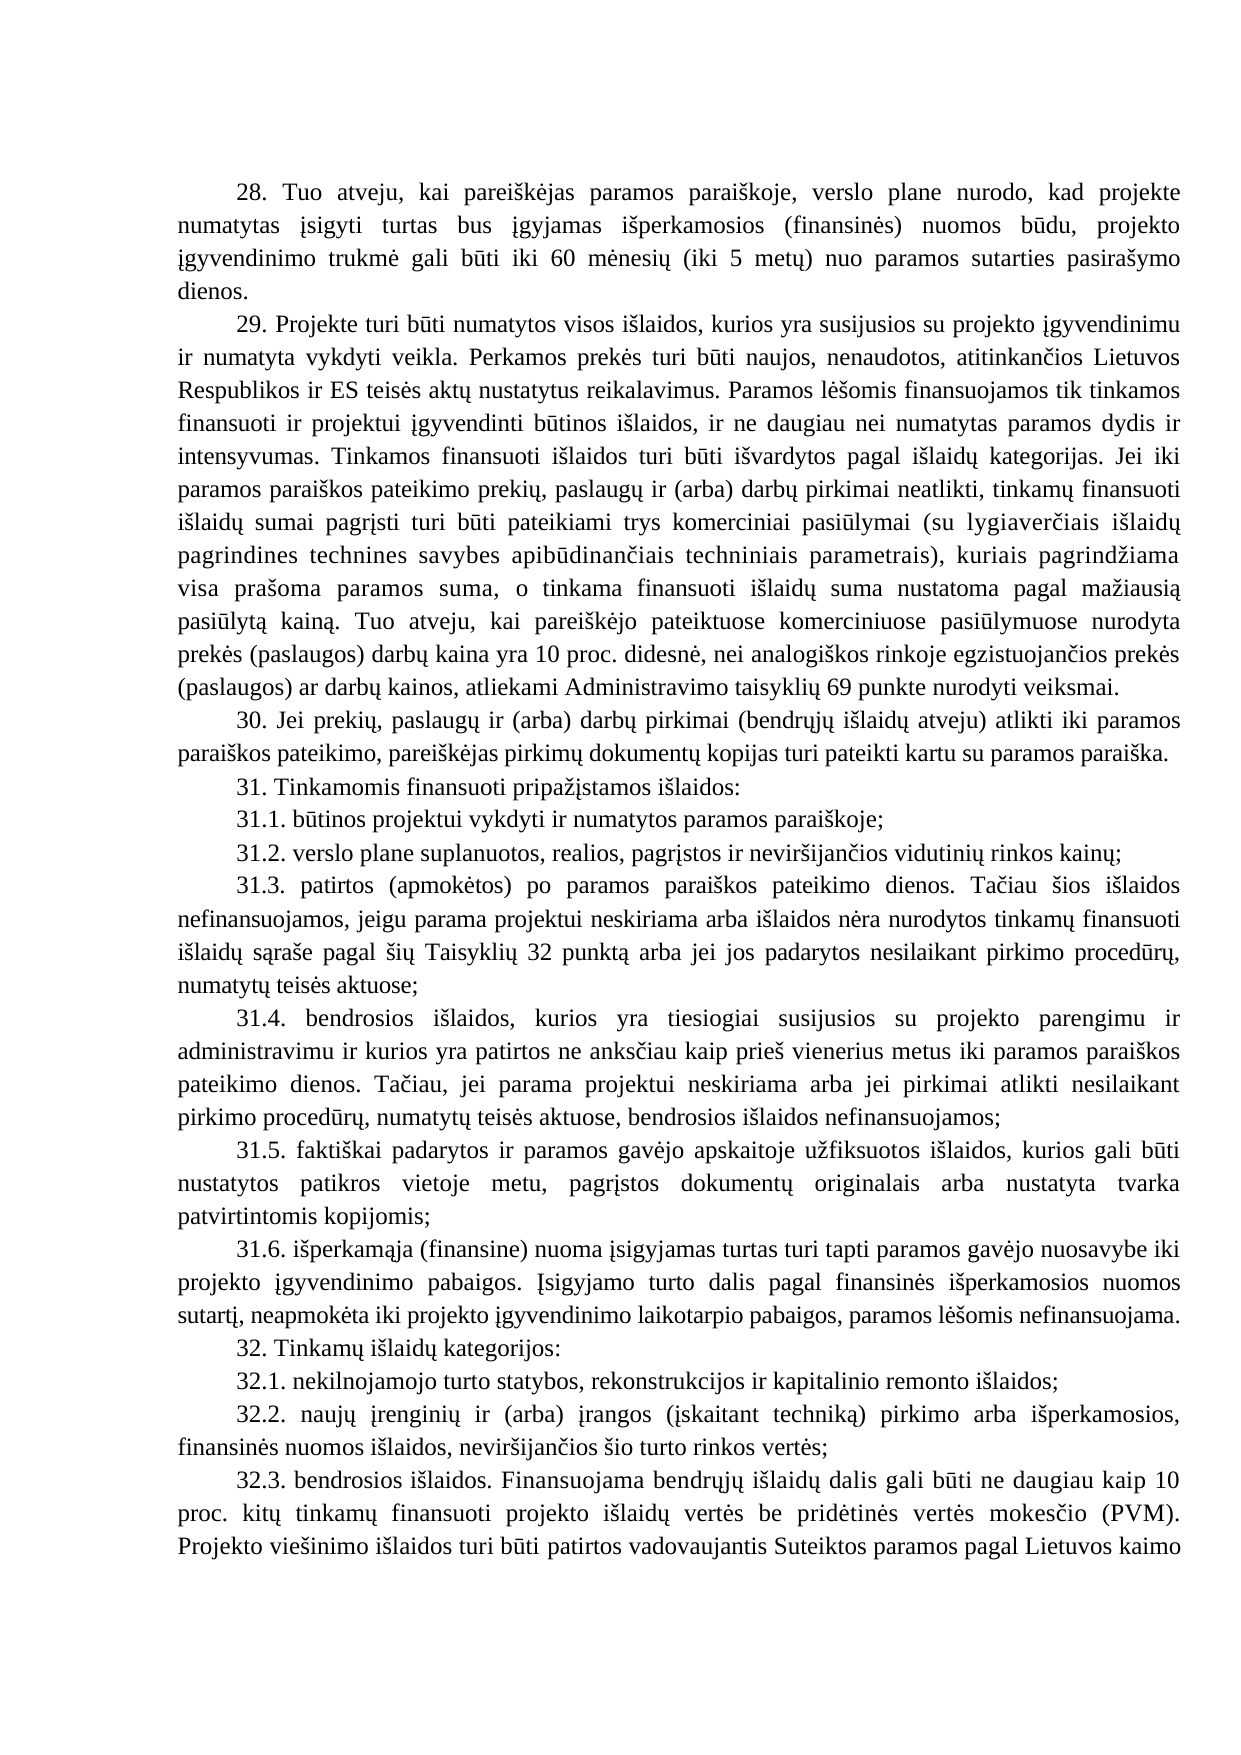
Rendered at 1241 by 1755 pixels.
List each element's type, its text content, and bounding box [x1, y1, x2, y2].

text 30. Jei prekių, paslaugų ir (arba) darbų pirkimai (bendrųjų išlaidų atveju) atlikti iki paramos paraiškos pateikimo, pareiškėjas pirkimų dokumentų kopijas turi pateikti kartu su paramos paraiška. [177, 706, 1181, 767]
text 31.5. faktiškai padarytos ir paramos gavėjo apskaitoje užfiksuotos išlaidos, kurios gali būti nustatytos patikros vietoje metu, pagrįstos dokumentų originalais arba nustatyta tvarka patvirtintomis kopijomis; [177, 1135, 1181, 1229]
text 31.4. bendrosios išlaidos, kurios yra tiesiogiai susijusios su projekto parengimu ir administravimu ir kurios yra patirtos ne anksčiau kaip prieš vienerius metus iki paramos paraiškos pateikimo dienos. Tačiau, jei parama projektui neskiriama arba jei pirkimai atlikti nesilaikant pirkimo procedūrų, numatytų teisės aktuose, bendrosios išlaidos nefinansuojamos; [177, 1003, 1181, 1131]
text 31.6. išperkamąja (finansine) nuoma įsigyjamas turtas turi tapti paramos gavėjo nuosavybe iki projekto įgyvendinimo pabaigos. Įsigyjamo turto dalis pagal finansinės išperkamosios nuomos sutartį, neapmokėta iki projekto įgyvendinimo laikotarpio pabaigos, paramos lėšomis nefinansuojama. [177, 1234, 1181, 1329]
text 31.3. patirtos (apmokėtos) po paramos paraiškos pateikimo dienos. Tačiau šios išlaidos nefinansuojamos, jeigu parama projektui neskiriama arba išlaidos nėra nurodytos tinkamų finansuoti išlaidų sąraše pagal šių Taisyklių 32 punktą arba jei jos padarytos nesilaikant pirkimo procedūrų, numatytų teisės aktuose; [177, 871, 1181, 998]
text 31. Tinkamomis finansuoti pripažįstamos išlaidos: [177, 772, 1181, 800]
text 32.3. bendrosios išlaidos. Finansuojama bendrųjų išlaidų dalis gali būti ne daugiau kaip 10 proc. kitų tinkamų finansuoti projekto išlaidų vertės be pridėtinės vertės mokesčio (PVM). Projekto viešinimo išlaidos turi būti patirtos vadovaujantis Suteiktos paramos pagal Lietuvos kaimo [177, 1465, 1181, 1560]
text 31.2. verslo plane suplanuotos, realios, pagrįstos ir neviršijančios vidutinių rinkos kainų; [177, 838, 1181, 866]
text 32.2. naujų įrenginių ir (arba) įrangos (įskaitant techniką) pirkimo arba išperkamosios, finansinės nuomos išlaidos, neviršijančios šio turto rinkos vertės; [177, 1399, 1181, 1461]
text 31.1. būtinos projektui vykdyti ir numatytos paramos paraiškoje; [177, 804, 1181, 833]
text 28. Tuo atveju, kai pareiškėjas paramos paraiškoje, verslo plane nurodo, kad projekte numatytas įsigyti turtas bus įgyjamas išperkamosios (finansinės) nuomos būdu, projekto įgyvendinimo trukmė gali būti iki 60 mėnesių (iki 5 metų) nuo paramos sutarties pasirašymo dienos. [177, 177, 1181, 305]
text 32.1. nekilnojamojo turto statybos, rekonstrukcijos ir kapitalinio remonto išlaidos; [177, 1366, 1181, 1395]
text 29. Projekte turi būti numatytos visos išlaidos, kurios yra susijusios su projekto įgyvendinimu ir numatyta vykdyti veikla. Perkamos prekės turi būti naujos, nenaudotos, atitinkančios Lietuvos Respublikos ir ES teisės aktų nustatytus reikalavimus. Paramos lėšomis finansuojamos tik tinkamos finansuoti ir projektui įgyvendinti būtinos išlaidos, ir ne daugiau nei numatytas paramos dydis ir intensyvumas. Tinkamos finansuoti išlaidos turi būti išvardytos pagal išlaidų kategorijas. Jei iki paramos paraiškos pateikimo prekių, paslaugų ir (arba) darbų pirkimai neatlikti, tinkamų finansuoti išlaidų sumai pagrįsti turi būti pateikiami trys komerciniai pasiūlymai (su lygiaverčiais išlaidų pagrindines technines savybes apibūdinančiais techniniais parametrais), kuriais pagrindžiama visa prašoma paramos suma, o tinkama finansuoti išlaidų suma nustatoma pagal mažiausią pasiūlytą kainą. Tuo atveju, kai pareiškėjo pateiktuose komerciniuose pasiūlymuose nurodyta prekės (paslaugos) darbų kaina yra 10 proc. didesnė, nei analogiškos rinkoje egzistuojančios prekės (paslaugos) ar darbų kainos, atliekami Administravimo taisyklių 69 punkte nurodyti veiksmai. [177, 309, 1181, 701]
text 32. Tinkamų išlaidų kategorijos: [177, 1333, 1181, 1362]
